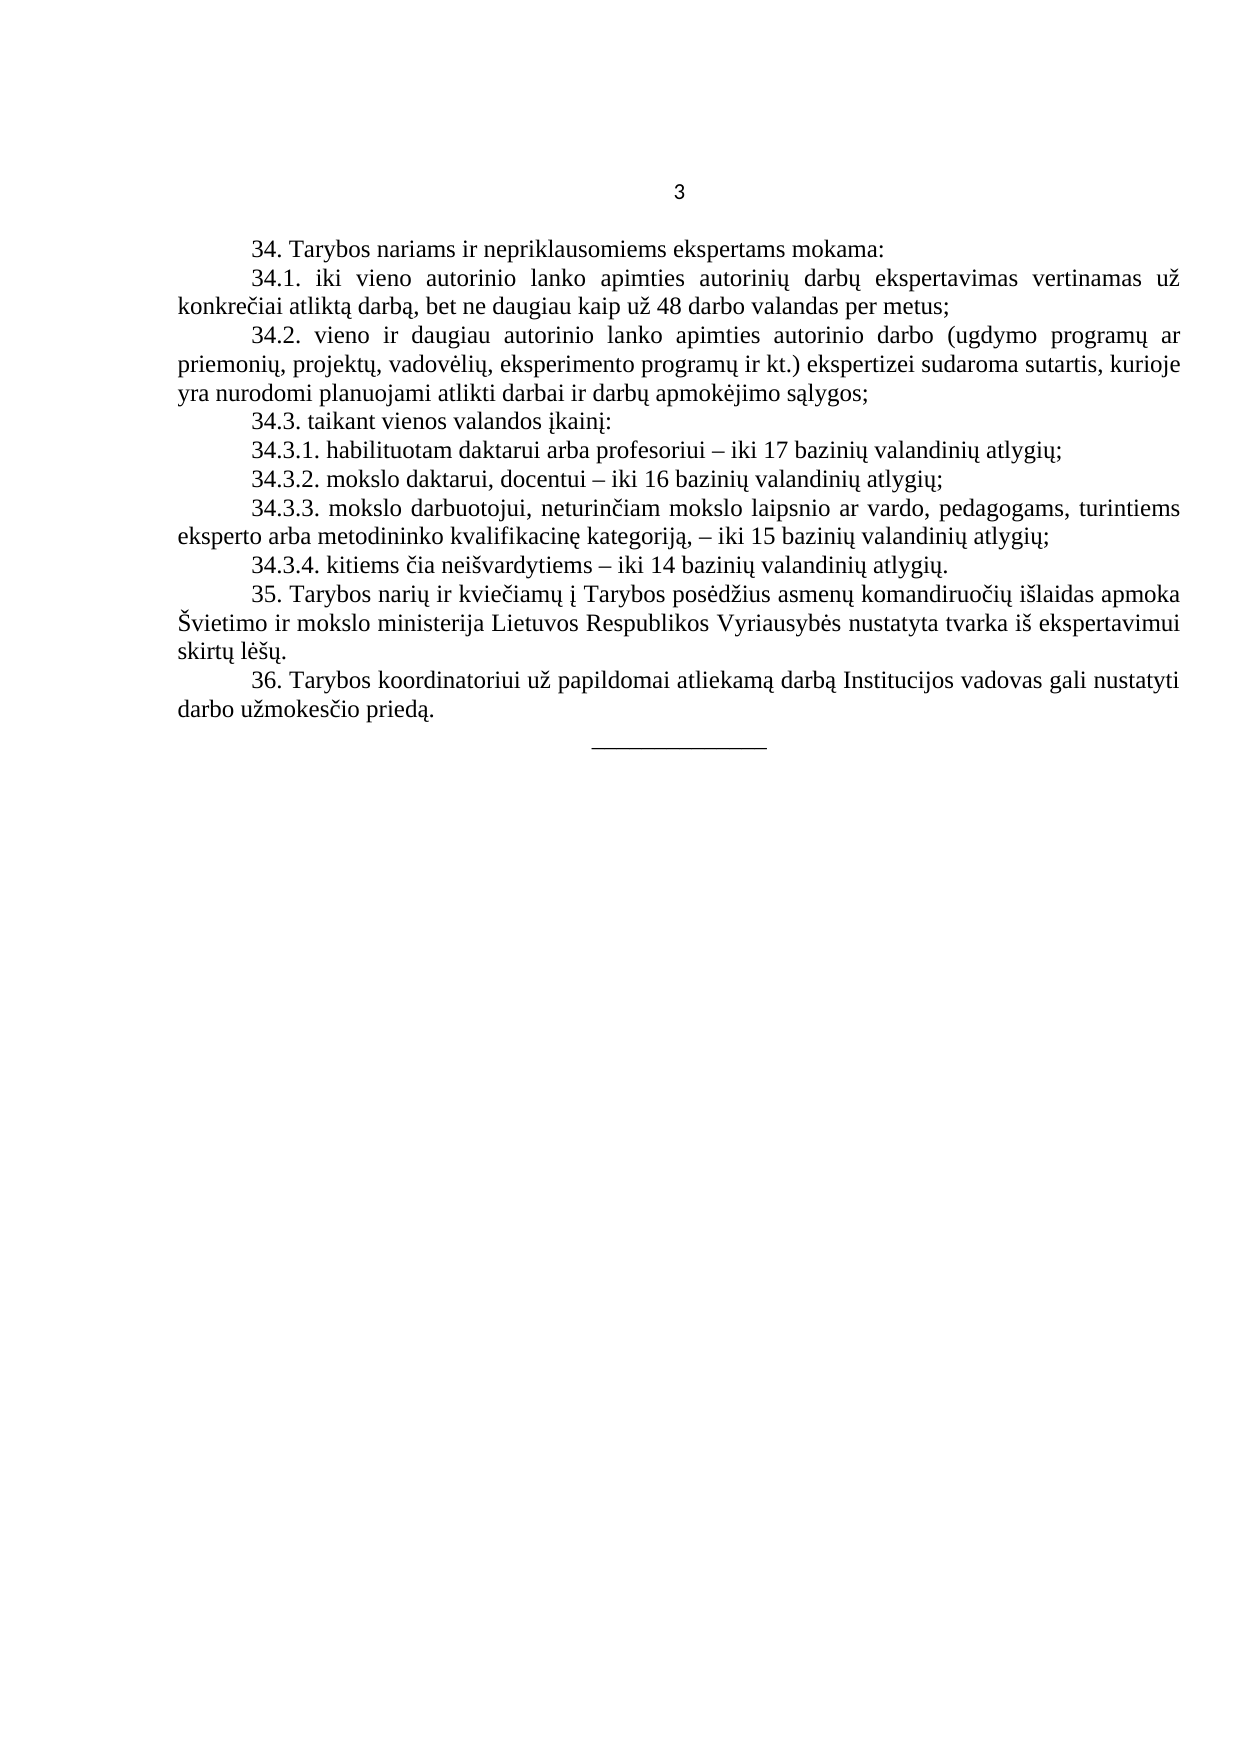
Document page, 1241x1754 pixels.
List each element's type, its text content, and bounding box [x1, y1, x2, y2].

text 34.3.4. kitiems čia neišvardytiems – iki 14 bazinių valandinių atlygių. [177, 550, 1181, 579]
text 34.3.3. mokslo darbuotojui, neturinčiam mokslo laipsnio ar vardo, pedagogams, turintiems eksperto arba metodininko kvalifikacinę kategoriją, – iki 15 bazinių valandinių atlygių; [177, 493, 1181, 550]
text 36. Tarybos koordinatoriui už papildomai atliekamą darbą Institucijos vadovas gali nustatyti darbo užmokesčio priedą. [177, 665, 1181, 723]
text 34.3. taikant vienos valandos įkainį: [177, 406, 1181, 435]
text 34.3.2. mokslo daktarui, docentui – iki 16 bazinių valandinių atlygių; [177, 464, 1181, 493]
text 35. Tarybos narių ir kviečiamų į Tarybos posėdžius asmenų komandiruočių išlaidas apmoka Švietimo ir mokslo ministerija Lietuvos Respublikos Vyriausybės nustatyta tvarka iš ekspertavimui skirtų lėšų. [177, 579, 1181, 665]
text 34.3.1. habilituotam daktarui arba profesoriui – iki 17 bazinių valandinių atlygių; [177, 435, 1181, 464]
text 34. Tarybos nariams ir nepriklausomiems ekspertams mokama: [177, 234, 1181, 263]
text ______________ [177, 723, 1181, 751]
text 34.2. vieno ir daugiau autorinio lanko apimties autorinio darbo (ugdymo programų ar priemonių, projektų, vadovėlių, eksperimento programų ir kt.) ekspertizei sudaroma sutartis, kurioje yra nurodomi planuojami atlikti darbai ir darbų apmokėjimo sąlygos; [177, 320, 1181, 406]
text 34.1. iki vieno autorinio lanko apimties autorinių darbų ekspertavimas vertinamas už konkrečiai atliktą darbą, bet ne daugiau kaip už 48 darbo valandas per metus; [177, 263, 1181, 320]
